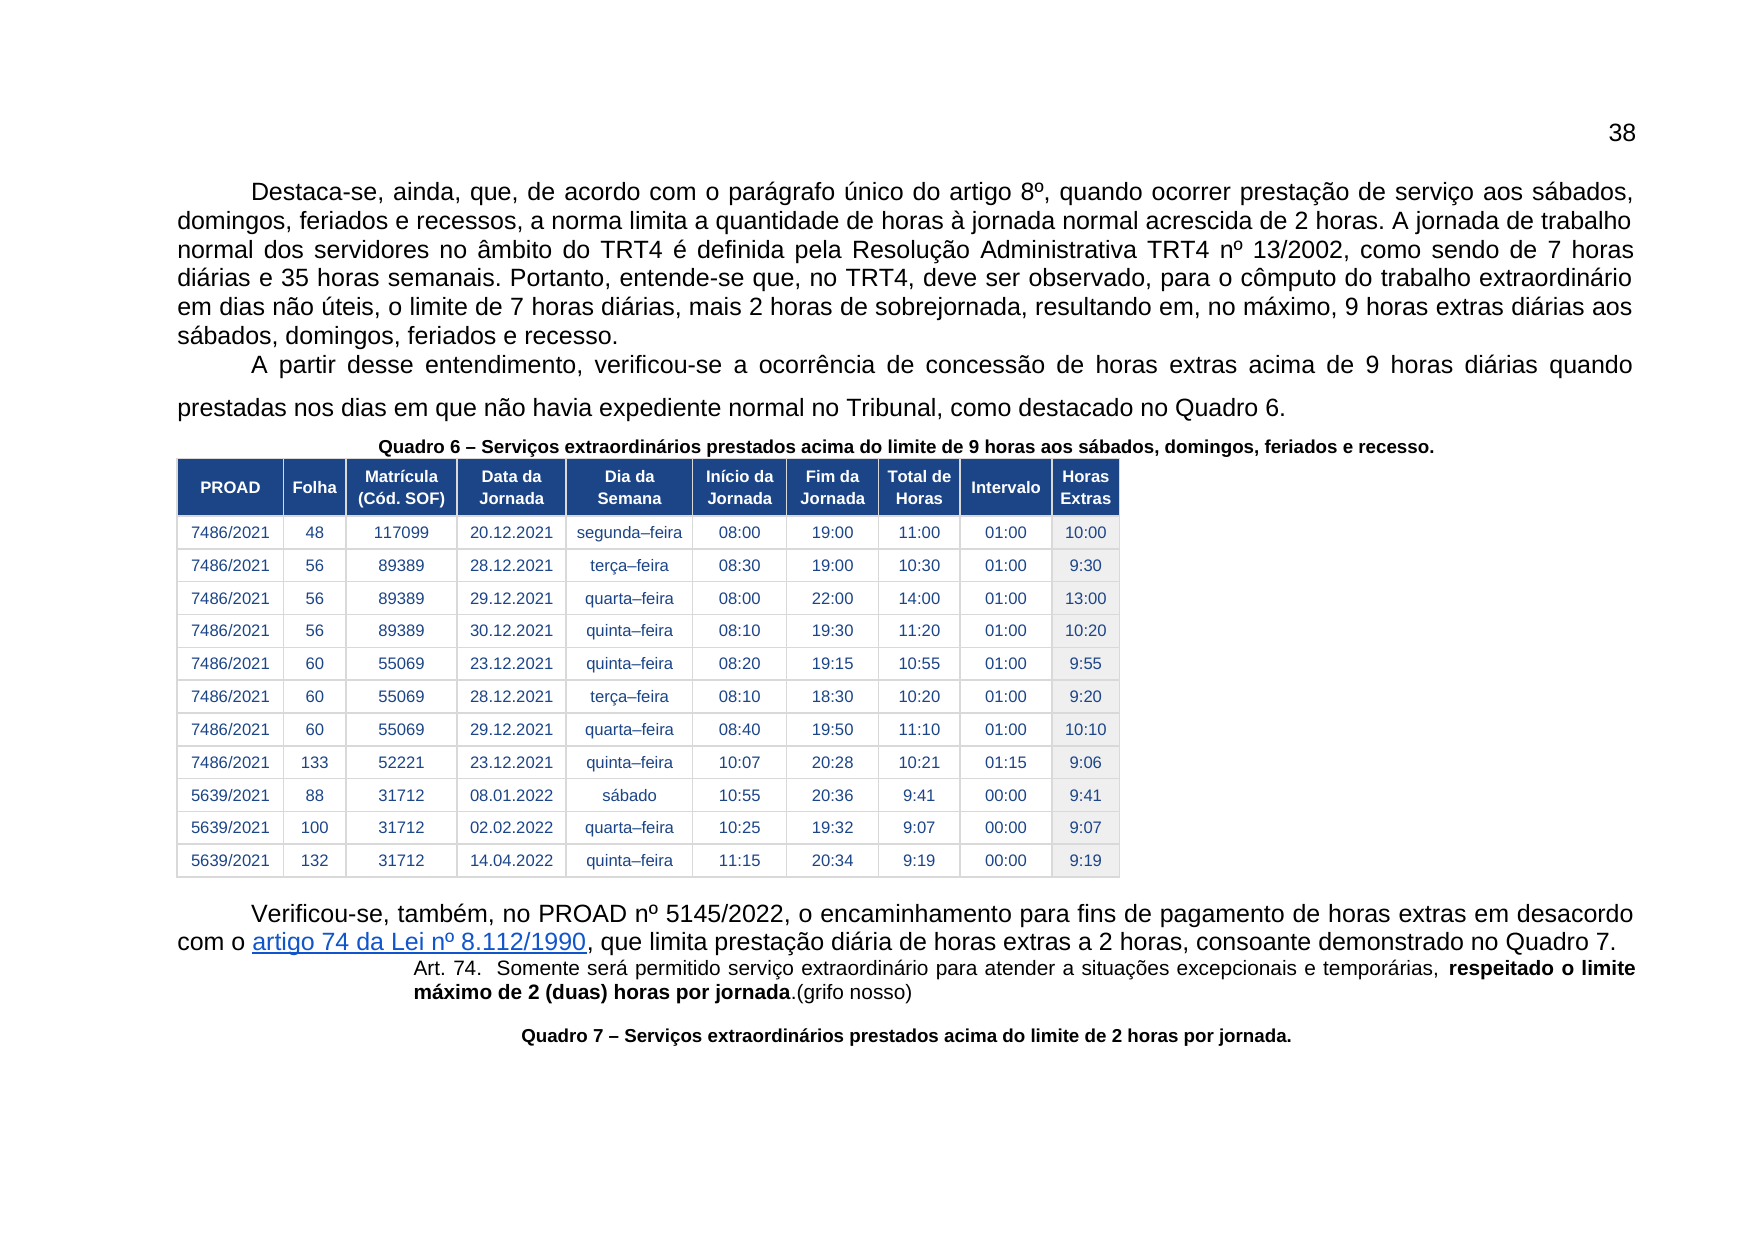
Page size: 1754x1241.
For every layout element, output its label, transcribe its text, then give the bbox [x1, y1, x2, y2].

table_cell 89389 [347, 615, 456, 646]
table_cell 10:20 [879, 681, 959, 712]
table_cell 00:00 [961, 812, 1051, 843]
table_cell 01:00 [961, 582, 1051, 614]
table_header Folha [284, 459, 345, 515]
table_cell 08:30 [693, 550, 786, 581]
table_cell 9:20 [1053, 681, 1119, 712]
table_cell 100 [284, 812, 345, 843]
text Quadro 7 – Serviços extraordinários prestados acima do limite de 2 horas por jornada. [177, 1025, 1636, 1046]
table_cell 7486/2021 [178, 582, 283, 614]
table_cell 00:00 [961, 779, 1051, 811]
table_header Matrícula (Cód. SOF) [347, 459, 456, 515]
table_cell 60 [284, 714, 345, 745]
table_cell 10:55 [879, 648, 959, 679]
table_cell 117099 [347, 517, 456, 548]
table_cell 29.12.2021 [458, 714, 565, 745]
table_cell 56 [284, 615, 345, 646]
table_cell 10:20 [1053, 615, 1119, 646]
table_cell 7486/2021 [178, 714, 283, 745]
table_cell 08:20 [693, 648, 786, 679]
table_cell 00:00 [961, 845, 1051, 876]
table_cell 01:00 [961, 615, 1051, 646]
text Destaca-se, ainda, que, de acordo com o parágrafo único do artigo 8º, quando ocorrer prestação de serviço aos sábados, domingos, feriados e recessos, a norma limita a quantidade de horas à jornada normal acrescida de 2 horas. A jornada de trabalho normal dos servidores no âmbito do TRT4 é definida pela Resolução Administrativa TRT4 nº 13/2002, como sendo de 7 horas diárias e 35 horas semanais. Portanto, entende-se que, no TRT4, deve ser observado, para o cômputo do trabalho extraordinário em dias não úteis, o limite de 7 horas diárias, mais 2 horas de sobrejornada, resultando em, no máximo, 9 horas extras diárias aos sábados, domingos, feriados e recesso. [177, 177, 1636, 349]
table_cell 23.12.2021 [458, 747, 565, 778]
table_header PROAD [178, 459, 283, 515]
table_cell 89389 [347, 550, 456, 581]
table_cell 29.12.2021 [458, 582, 565, 614]
table_cell 9:55 [1053, 648, 1119, 679]
table_cell 19:30 [787, 615, 878, 646]
table_cell 10:55 [693, 779, 786, 811]
table_cell 28.12.2021 [458, 550, 565, 581]
table_cell 14:00 [879, 582, 959, 614]
table_cell quarta–feira [567, 582, 692, 614]
text Art. 74. Somente será permitido serviço extraordinário para atender a situações excepcionais e temporárias, respeitado o limite máximo de 2 (duas) horas por jornada.(grifo nosso) [413, 956, 1636, 1004]
table_cell terça–feira [567, 681, 692, 712]
table_cell 08:00 [693, 517, 786, 548]
table_cell 02.02.2022 [458, 812, 565, 843]
table_cell 19:00 [787, 550, 878, 581]
table_cell 56 [284, 582, 345, 614]
table_cell 10:00 [1053, 517, 1119, 548]
table_cell 10:07 [693, 747, 786, 778]
table_cell 88 [284, 779, 345, 811]
table_header Data da Jornada [458, 459, 565, 515]
table_cell 20:36 [787, 779, 878, 811]
text Verificou-se, também, no PROAD nº 5145/2022, o encaminhamento para fins de pagamento de horas extras em desacordo com o artigo 74 da Lei nº 8.112/1990, que limita prestação diária de horas extras a 2 horas, consoante demonstrado no Quadro 7. [177, 898, 1636, 956]
table_cell 19:50 [787, 714, 878, 745]
table_cell 20.12.2021 [458, 517, 565, 548]
table_cell 10:21 [879, 747, 959, 778]
table_cell 48 [284, 517, 345, 548]
table_cell quinta–feira [567, 648, 692, 679]
table_cell quinta–feira [567, 747, 692, 778]
table_cell quinta–feira [567, 615, 692, 646]
table_cell 9:19 [879, 845, 959, 876]
table_cell 08.01.2022 [458, 779, 565, 811]
table_cell 14.04.2022 [458, 845, 565, 876]
table_header Dia da Semana [567, 459, 692, 515]
table_cell 55069 [347, 714, 456, 745]
table_cell 01:00 [961, 550, 1051, 581]
table_cell 28.12.2021 [458, 681, 565, 712]
table_cell 10:30 [879, 550, 959, 581]
table_cell 55069 [347, 681, 456, 712]
table_cell 132 [284, 845, 345, 876]
table_cell 08:10 [693, 681, 786, 712]
table_cell 133 [284, 747, 345, 778]
table_cell 22:00 [787, 582, 878, 614]
table_cell 9:30 [1053, 550, 1119, 581]
table_cell 13:00 [1053, 582, 1119, 614]
table_cell 9:41 [879, 779, 959, 811]
table_cell quarta–feira [567, 812, 692, 843]
table_cell 7486/2021 [178, 615, 283, 646]
table_cell 5639/2021 [178, 779, 283, 811]
table_cell 9:06 [1053, 747, 1119, 778]
table_cell 7486/2021 [178, 550, 283, 581]
table_cell 31712 [347, 779, 456, 811]
table_header Intervalo [961, 459, 1051, 515]
table_cell sábado [567, 779, 692, 811]
table_cell 01:00 [961, 714, 1051, 745]
table_cell 7486/2021 [178, 648, 283, 679]
table_cell 18:30 [787, 681, 878, 712]
table_cell 89389 [347, 582, 456, 614]
text Quadro 6 – Serviços extraordinários prestados acima do limite de 9 horas aos sábados, domingos, feriados e recesso. [177, 436, 1636, 457]
table_header Horas Extras [1053, 459, 1119, 515]
table_cell 08:00 [693, 582, 786, 614]
table_cell 9:07 [1053, 812, 1119, 843]
table_cell 19:32 [787, 812, 878, 843]
table_cell 10:10 [1053, 714, 1119, 745]
table_cell 30.12.2021 [458, 615, 565, 646]
table_cell 60 [284, 648, 345, 679]
table_cell 20:28 [787, 747, 878, 778]
table_cell 9:07 [879, 812, 959, 843]
table_cell 7486/2021 [178, 681, 283, 712]
table_cell 10:25 [693, 812, 786, 843]
table_cell quarta–feira [567, 714, 692, 745]
table_cell 31712 [347, 812, 456, 843]
table_cell terça–feira [567, 550, 692, 581]
table_cell segunda–feira [567, 517, 692, 548]
table_cell 01:00 [961, 681, 1051, 712]
table_cell 08:40 [693, 714, 786, 745]
table_cell 7486/2021 [178, 517, 283, 548]
table_cell 11:10 [879, 714, 959, 745]
text A partir desse entendimento, verificou-se a ocorrência de concessão de horas extras acima de 9 horas diárias quando prestadas nos dias em que não havia expediente normal no Tribunal, como destacado no Quadro 6. [177, 349, 1636, 421]
table_cell 19:00 [787, 517, 878, 548]
table_cell 20:34 [787, 845, 878, 876]
table_cell 7486/2021 [178, 747, 283, 778]
table_cell 01:00 [961, 648, 1051, 679]
table_header Total de Horas [879, 459, 959, 515]
table_cell quinta–feira [567, 845, 692, 876]
table_cell 23.12.2021 [458, 648, 565, 679]
table_cell 55069 [347, 648, 456, 679]
table_cell 19:15 [787, 648, 878, 679]
table_cell 9:41 [1053, 779, 1119, 811]
table_cell 01:15 [961, 747, 1051, 778]
table_cell 11:15 [693, 845, 786, 876]
table_cell 31712 [347, 845, 456, 876]
table_cell 52221 [347, 747, 456, 778]
table_cell 9:19 [1053, 845, 1119, 876]
table_cell 56 [284, 550, 345, 581]
table_cell 01:00 [961, 517, 1051, 548]
table_cell 11:00 [879, 517, 959, 548]
table_cell 11:20 [879, 615, 959, 646]
table_cell 08:10 [693, 615, 786, 646]
table_cell 5639/2021 [178, 845, 283, 876]
table_cell 5639/2021 [178, 812, 283, 843]
table_header Início da Jornada [693, 459, 786, 515]
table_header Fim da Jornada [787, 459, 878, 515]
table_cell 60 [284, 681, 345, 712]
